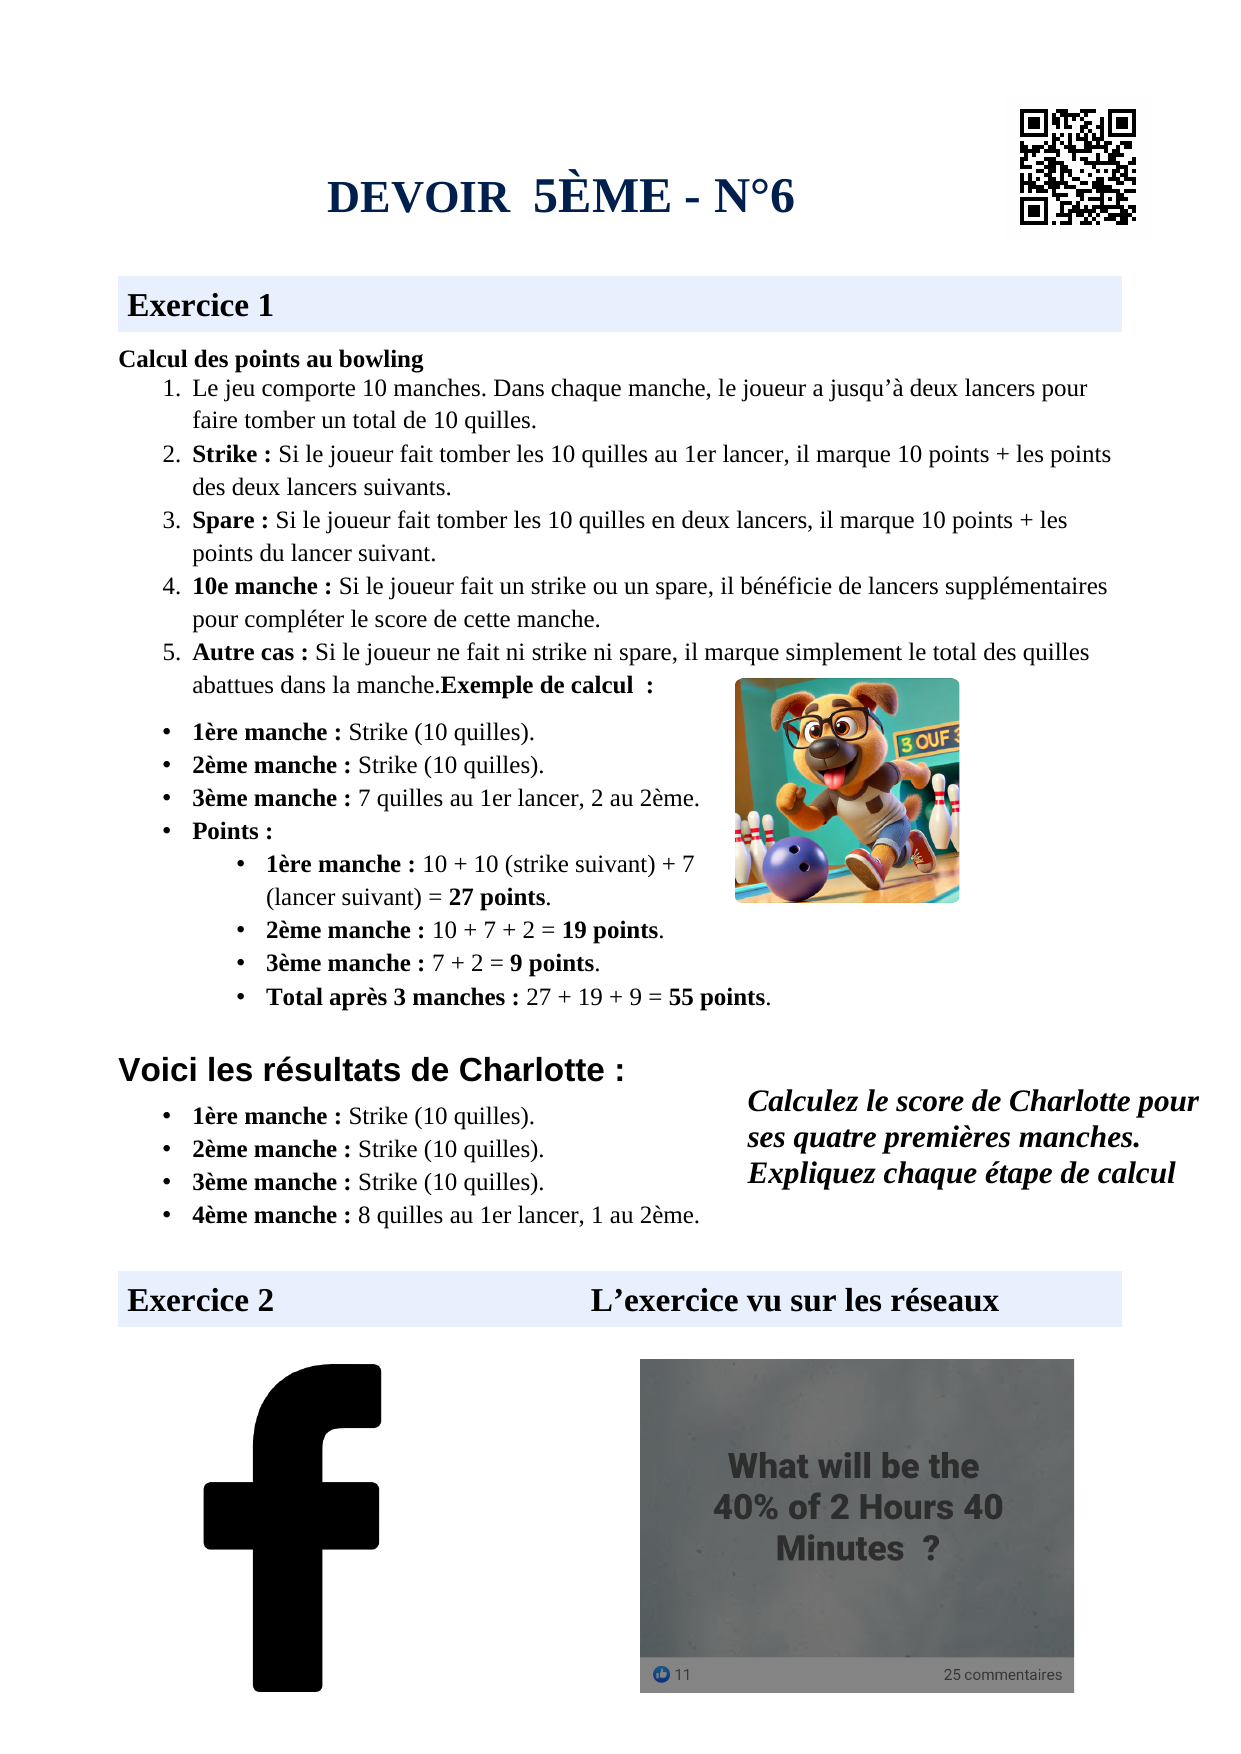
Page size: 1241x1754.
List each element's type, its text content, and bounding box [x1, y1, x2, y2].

list 1ère manche : Strike (10 quilles). [162, 717, 735, 746]
picture [128, 1364, 456, 1692]
list 10e manche : Si le joueur fait un strike ou un spare, il bénéficie de lancers supplémentaires pour compléter le score de cette manche. [162, 571, 1122, 632]
picture [735, 678, 960, 903]
list Points : [162, 816, 735, 845]
picture [1004, 93, 1152, 241]
list [960, 750, 1122, 779]
picture [640, 1359, 1075, 1693]
list 3ème manche : 7 quilles au 1er lancer, 2 au 2ème. [162, 783, 735, 812]
text Exercice 1 [118, 276, 1122, 332]
list 2ème manche : Strike (10 quilles). [162, 750, 735, 779]
list 3ème manche : Strike (10 quilles). [162, 1167, 1122, 1196]
list 2ème manche : 10 + 7 + 2 = 19 points. [236, 916, 1122, 944]
list Spare : Si le joueur fait tomber les 10 quilles en deux lancers, il marque 10 points + les points du lancer suivant. [162, 505, 1122, 566]
list Le jeu comporte 10 manches. Dans chaque manche, le joueur a jusqu’à deux lancers pour faire tomber un total de 10 quilles. [162, 373, 1122, 434]
text Exercice 2 L’exercice vu sur les réseaux [118, 1271, 1122, 1327]
list 1ère manche : 10 + 10 (strike suivant) + 7 (lancer suivant) = 27 points. [236, 849, 1122, 911]
list [960, 816, 1122, 845]
list Strike : Si le joueur fait tomber les 10 quilles au 1er lancer, il marque 10 points + les points des deux lancers suivants. [162, 439, 1122, 500]
subtitle Voici les résultats de Charlotte : [118, 1050, 1122, 1088]
list 4ème manche : 8 quilles au 1er lancer, 1 au 2ème. [162, 1200, 1122, 1229]
list Total après 3 manches : 27 + 19 + 9 = 55 points. [236, 982, 1122, 1010]
list 2ème manche : Strike (10 quilles). [162, 1134, 1122, 1163]
list 1ère manche : Strike (10 quilles). [162, 1101, 1122, 1130]
list [960, 717, 1122, 746]
text Devoir 5ème - N°6 [118, 165, 1004, 223]
list [960, 783, 1122, 812]
text Calcul des points au bowling [118, 344, 1122, 373]
list Autre cas : Si le joueur ne fait ni strike ni spare, il marque simplement le total des quilles abattues dans la manche.Exemple de calcul : [162, 637, 1122, 698]
list 3ème manche : 7 + 2 = 9 points. [236, 948, 1122, 977]
